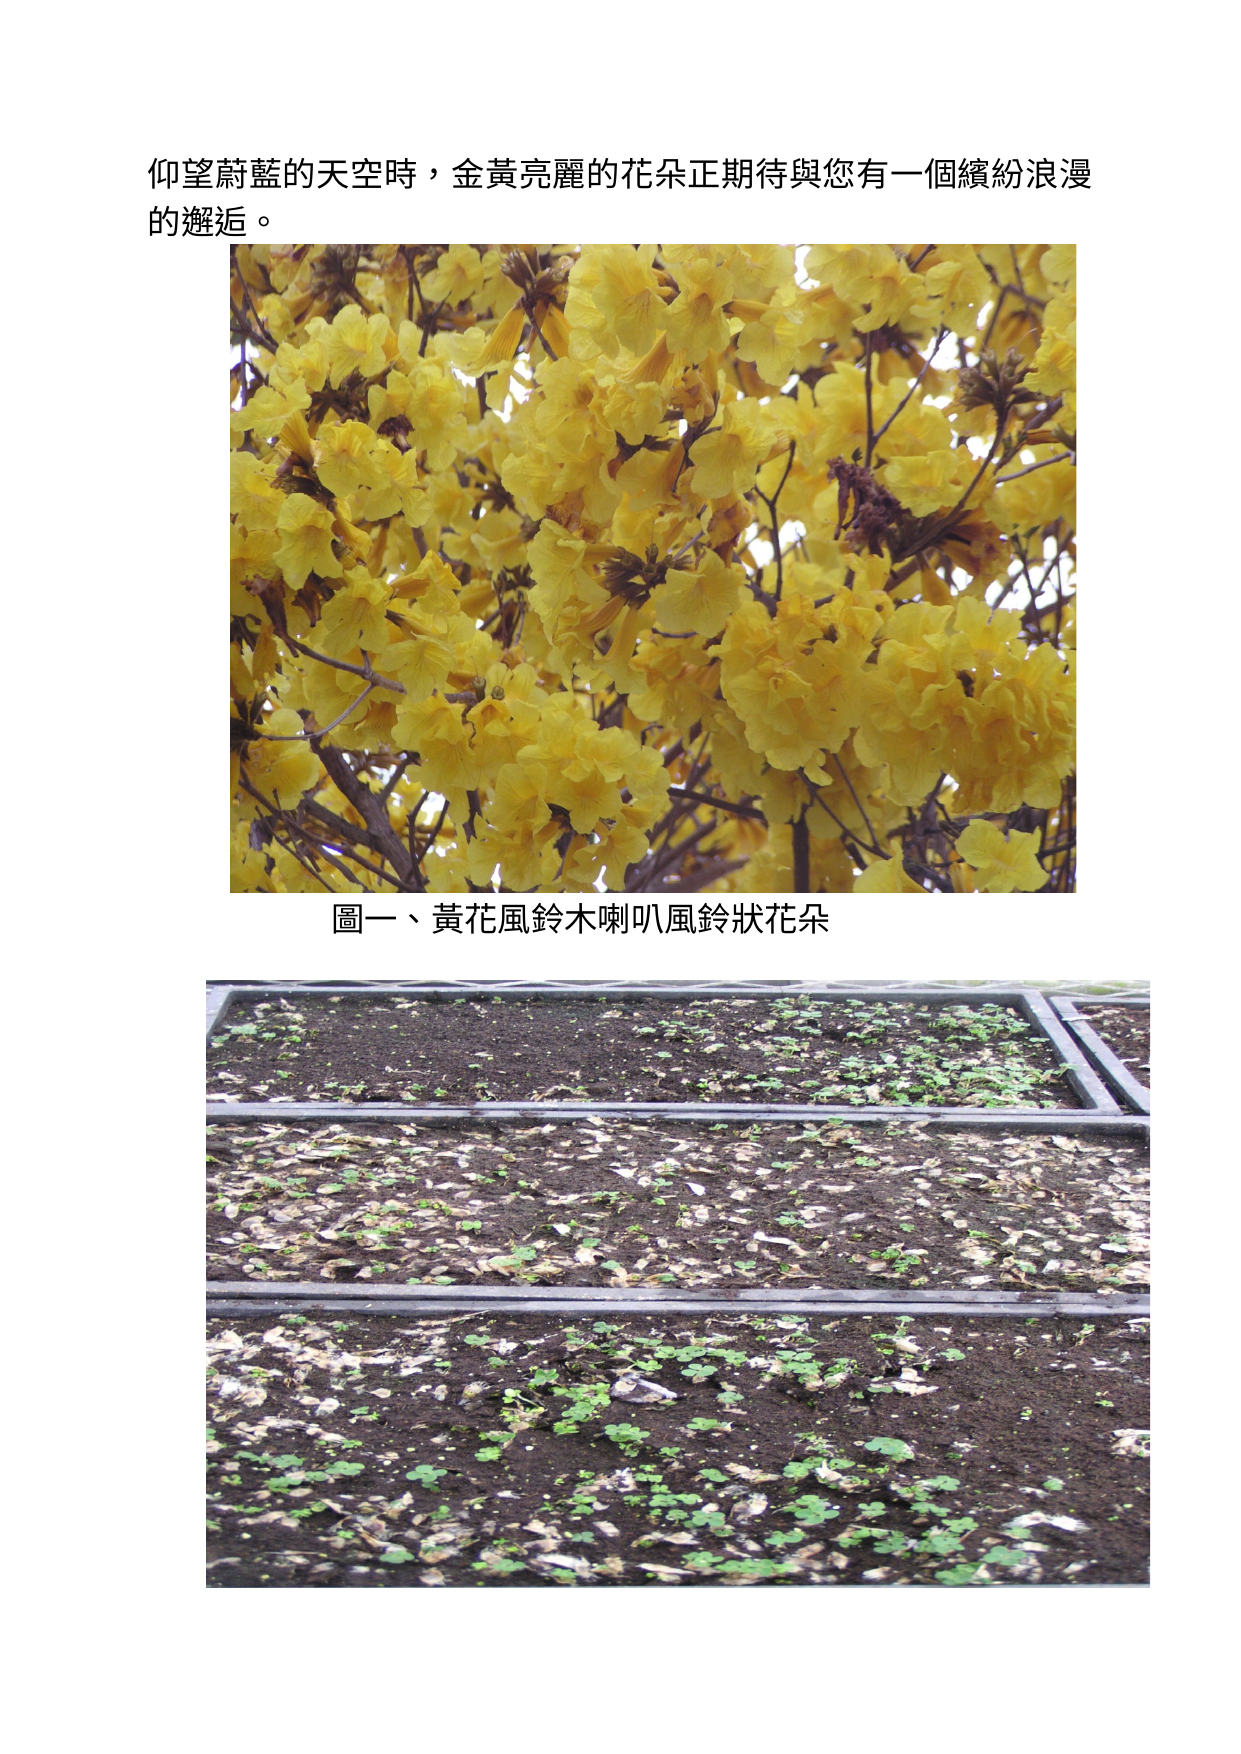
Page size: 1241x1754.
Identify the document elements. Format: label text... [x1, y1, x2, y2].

picture [230, 244, 1077, 893]
text 仰望蔚藍的天空時，金黃亮麗的花朵正期待與您有一個繽紛浪漫的邂逅。 [148, 148, 1092, 244]
text 圖一、黃花風鈴木喇叭風鈴狀花朵 [148, 892, 1092, 941]
picture [206, 980, 1151, 1588]
